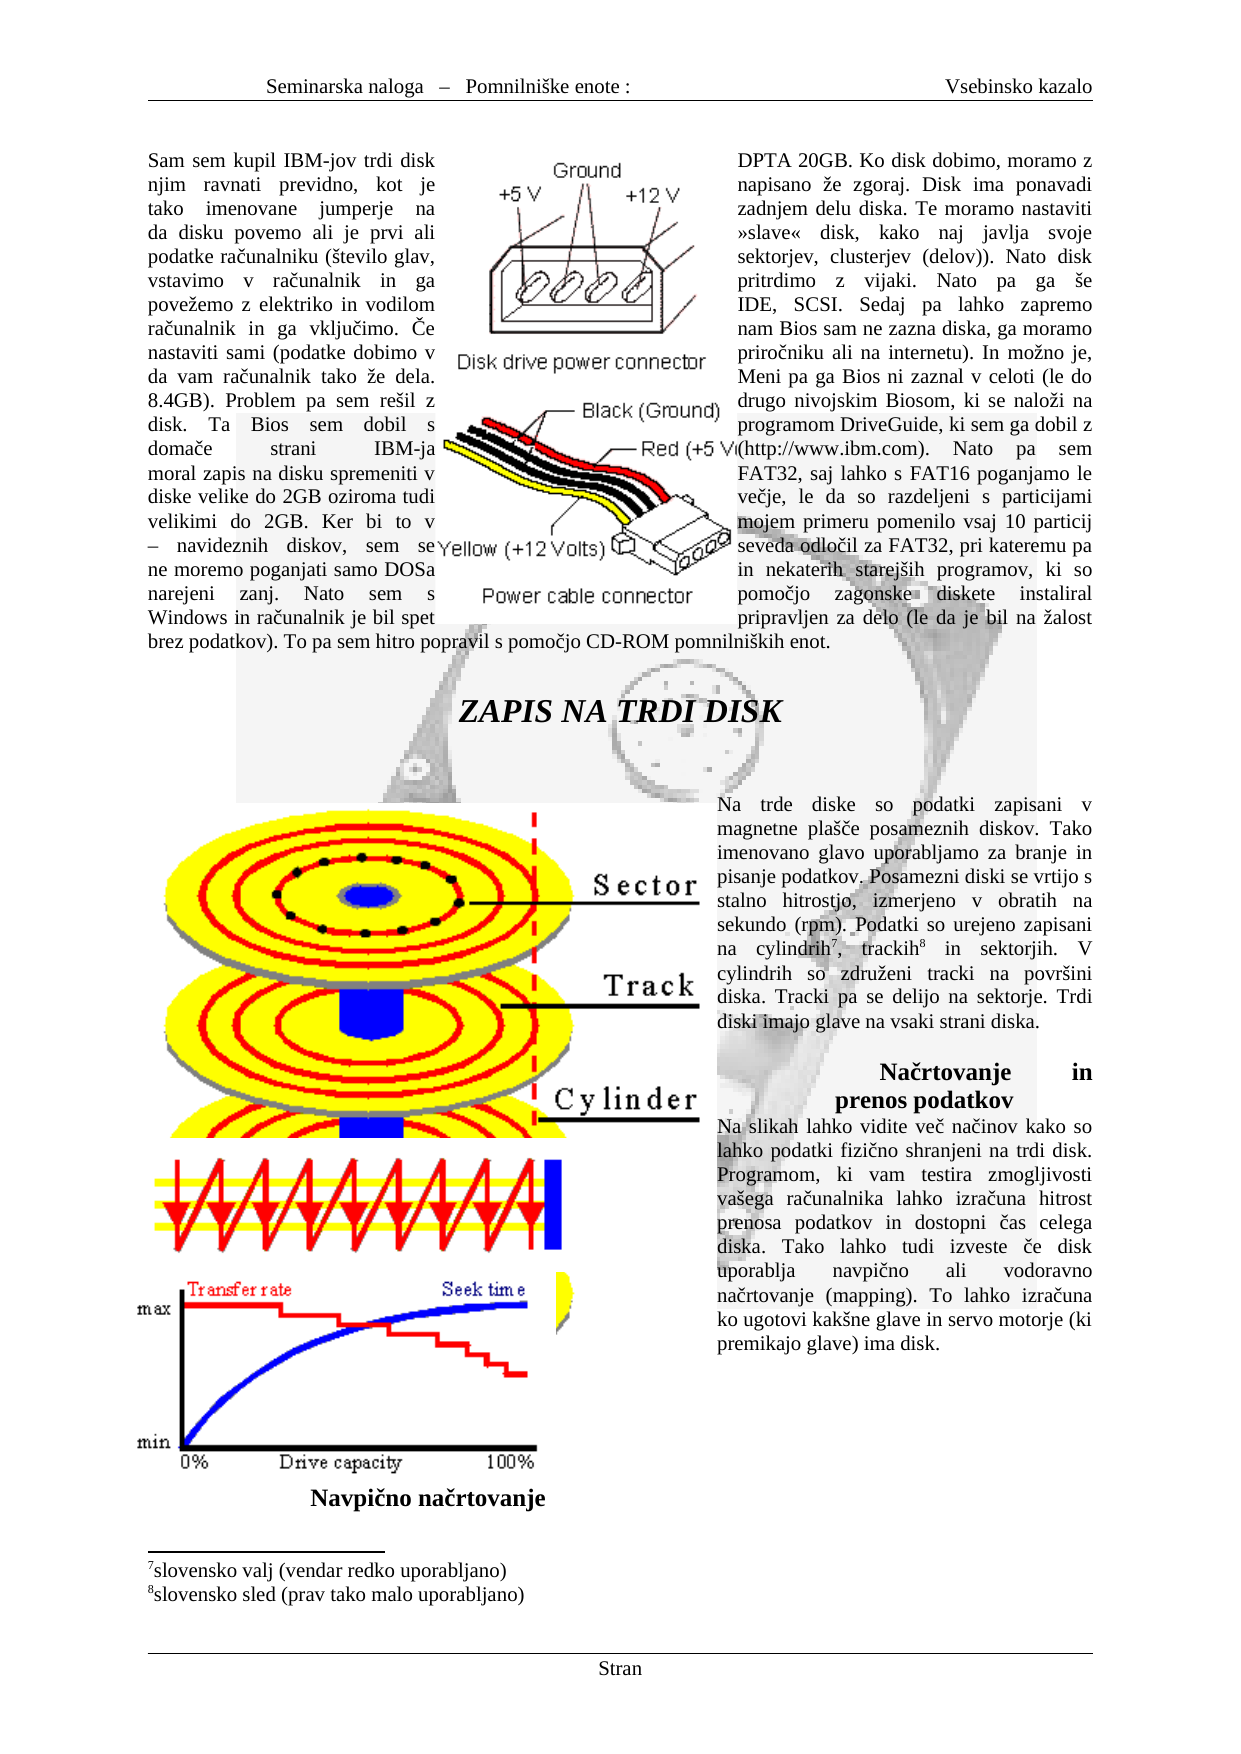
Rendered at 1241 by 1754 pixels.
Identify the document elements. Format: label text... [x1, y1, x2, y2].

text Sam sem kupil IBM-jov trdi disk DPTA 20GB. Ko disk dobimo, moramo z njim ravnati previdno, kot je napisano že zgoraj. Disk ima ponavadi tako imenovane jumperje na zadnjem delu diska. Te moramo nastaviti da disku povemo ali je prvi ali »slave« disk, kako naj javlja svoje podatke računalniku (število glav, sektorjev, clusterjev (delov)). Nato disk vstavimo v računalnik in ga pritrdimo z vijaki. Nato pa ga še povežemo z elektriko in vodilom IDE, SCSI. Sedaj pa lahko zapremo računalnik in ga vključimo. Če nam Bios sam ne zazna diska, ga moramo nastaviti sami (podatke dobimo v priročniku ali na internetu). In možno je, da vam računalnik tako že dela. Meni pa ga Bios ni zaznal v celoti (le do 8.4GB). Problem pa sem rešil z drugo nivojskim Biosom, ki se naloži na disk. Ta Bios sem dobil s programom DriveGuide, ki sem ga dobil z domače strani IBM-ja (http://www.ibm.com). Nato pa sem moral zapis na disku spremeniti v FAT32, saj lahko s FAT16 poganjamo le diske velike do 2GB oziroma tudi večje, le da so razdeljeni s particijami velikimi do 2GB. Ker bi to v mojem primeru pomenilo vsaj 10 particij – navideznih diskov, sem se seveda odločil za FAT32, pri kateremu pa ne moremo poganjati samo DOSa in nekaterih starejših programov, ki so narejeni zanj. Nato sem s pomočjo zagonske diskete instaliral Windows in računalnik je bil spet pripravljen za delo (le da je bil na žalost brez podatkov). To pa sem hitro popravil s pomočjo CD-ROM pomnilniških enot. [148, 148, 1093, 653]
subtitle ZAPIS NA TRDI DISK [148, 691, 1093, 729]
text Na slikah lahko vidite več načinov kako so lahko podatki fizično shranjeni na trdi disk. Programom, ki vam testira zmogljivosti vašega računalnika lahko izračuna hitrost prenosa podatkov in dostopni čas celega diska. Tako lahko tudi izveste če disk uporablja navpično ali vodoravno načrtovanje (mapping). To lahko izračuna ko ugotovi kakšne glave in servo motorje (ki premikajo glave) ima disk. [148, 1114, 1093, 1355]
picture [236, 653, 1037, 691]
picture [236, 729, 1037, 792]
picture [435, 150, 738, 624]
subtitle Načrtovanje in prenos podatkov [266, 1057, 1093, 1114]
text slovensko valj (vendar redko uporabljano) [148, 1558, 1093, 1582]
picture [133, 803, 1037, 1483]
text Na trde diske so podatki zapisani v magnetne plašče posameznih diskov. Tako imenovano glavo uporabljamo za branje in pisanje podatkov. Posamezni diski se vrtijo s stalno hitrostjo, izmerjeno v obratih na sekundo (rpm). Podatki so urejeno zapisani na cylindrih, trackih in sektorjih. V cylindrih so združeni tracki na površini diska. Tracki pa se delijo na sektorje. Trdi diski imajo glave na vsaki strani diska. [148, 792, 1093, 1033]
text slovensko sled (prav tako malo uporabljano) [148, 1582, 1093, 1606]
subtitle Navpično načrtovanje [266, 1483, 1093, 1512]
